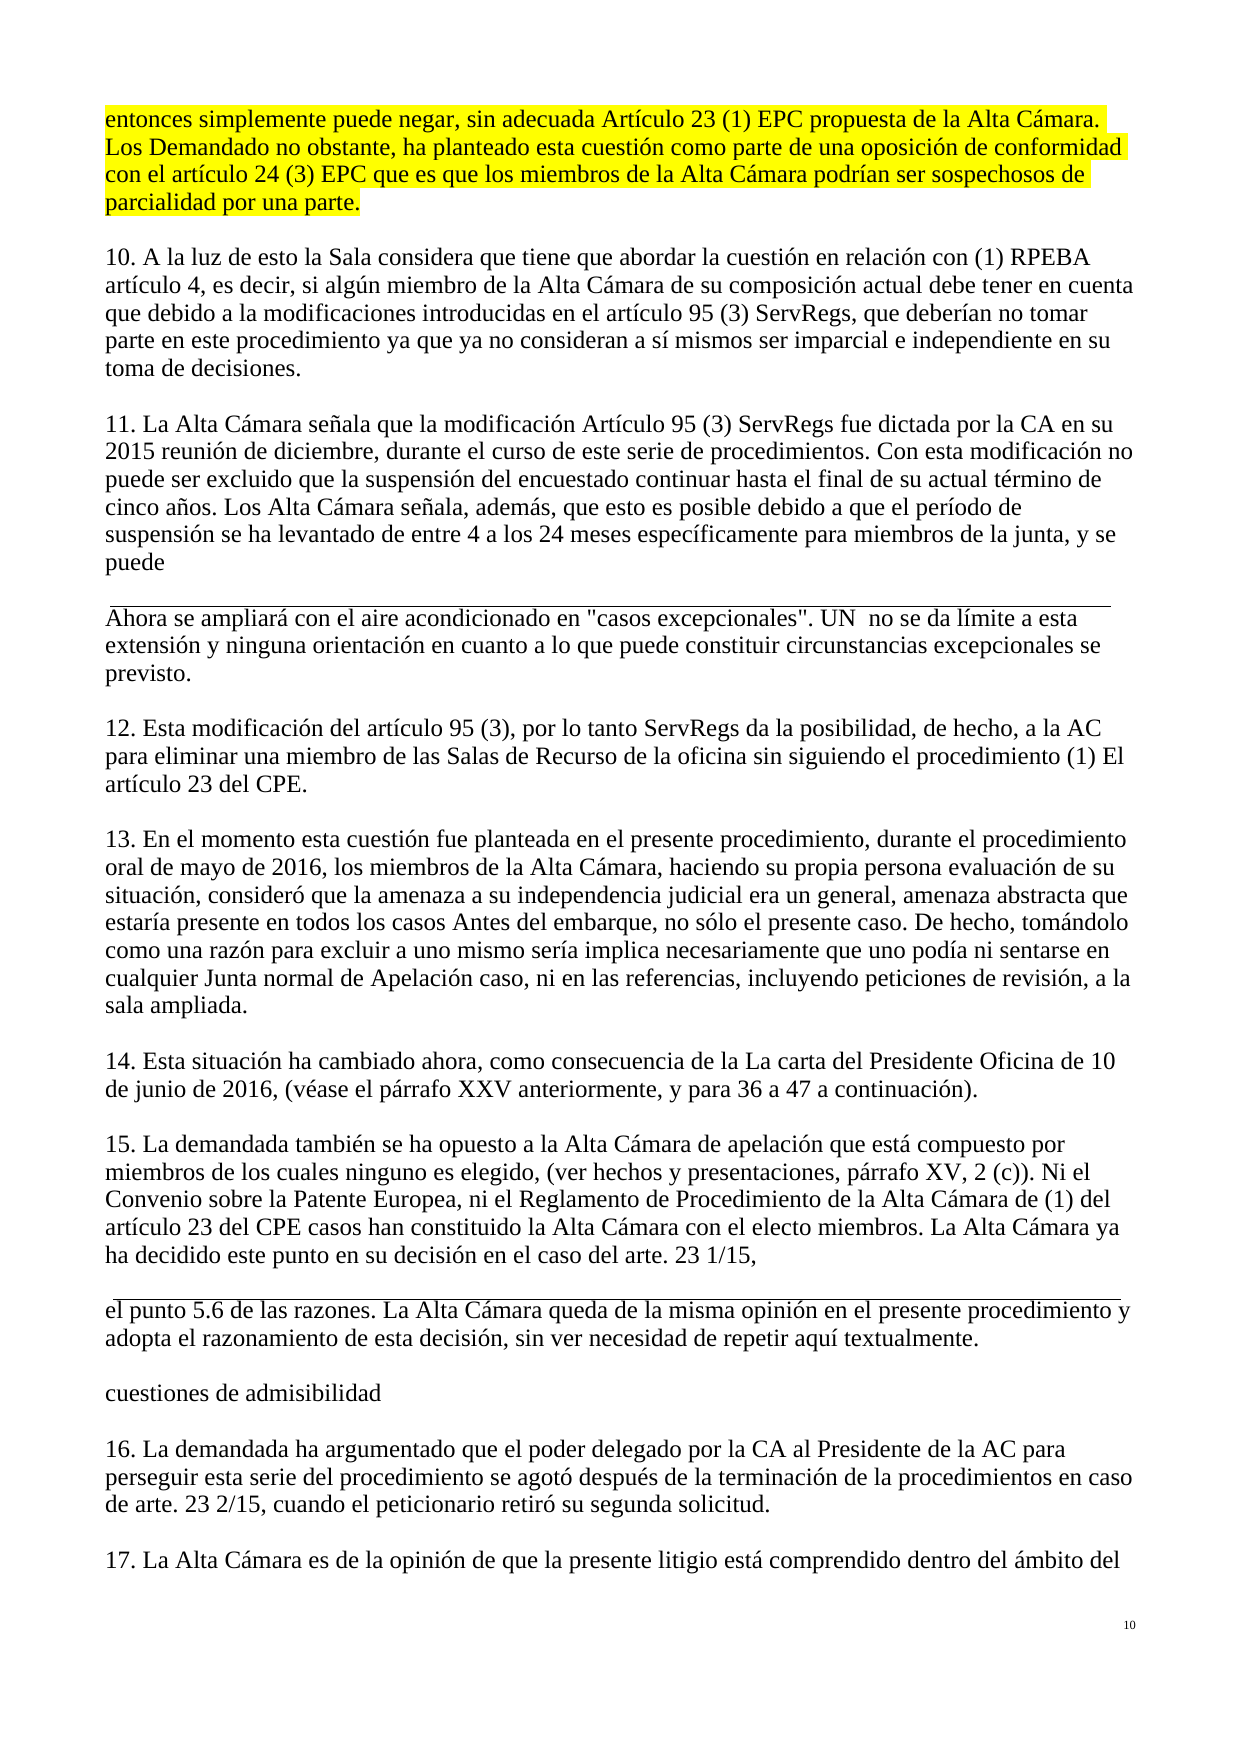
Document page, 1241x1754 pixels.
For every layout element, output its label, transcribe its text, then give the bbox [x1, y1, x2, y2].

text 11. La Alta Cámara señala que la modificación Artículo 95 (3) ServRegs fue dictada por la CA en su 2015 reunión de diciembre, durante el curso de este serie de procedimientos. Con esta modificación no puede ser excluido que la suspensión del encuestado continuar hasta el final de su actual término de cinco años. Los Alta Cámara señala, además, que esto es posible debido a que el período de suspensión se ha levantado de entre 4 a los 24 meses específicamente para miembros de la junta, y se puede [105, 410, 1136, 576]
text 13. En el momento esta cuestión fue planteada en el presente procedimiento, durante el procedimiento oral de mayo de 2016, los miembros de la Alta Cámara, haciendo su propia persona evaluación de su situación, consideró que la amenaza a su independencia judicial era un general, amenaza abstracta que estaría presente en todos los casos Antes del embarque, no sólo el presente caso. De hecho, tomándolo como una razón para excluir a uno mismo sería implica necesariamente que uno podía ni sentarse en cualquier Junta normal de Apelación caso, ni en las referencias, incluyendo peticiones de revisión, a la sala ampliada. [105, 825, 1136, 1019]
text entonces simplemente puede negar, sin adecuada Artículo 23 (1) EPC propuesta de la Alta Cámara. Los Demandado no obstante, ha planteado esta cuestión como parte de una oposición de conformidad con el artículo 24 (3) EPC que es que los miembros de la Alta Cámara podrían ser sospechosos de parcialidad por una parte. [105, 105, 1136, 216]
text 12. Esta modificación del artículo 95 (3), por lo tanto ServRegs da la posibilidad, de hecho, a la AC para eliminar una miembro de las Salas de Recurso de la oficina sin siguiendo el procedimiento (1) El artículo 23 del CPE. [105, 714, 1136, 798]
text previsto. [105, 659, 1136, 687]
text Ahora se ampliará con el aire acondicionado en "casos excepcionales". UN no se da límite a esta extensión y ninguna orientación en cuanto a lo que puede constituir circunstancias excepcionales se [105, 604, 1136, 659]
text 15. La demandada también se ha opuesto a la Alta Cámara de apelación que está compuesto por miembros de los cuales ninguno es elegido, (ver hechos y presentaciones, párrafo XV, 2 (c)). Ni el Convenio sobre la Patente Europea, ni el Reglamento de Procedimiento de la Alta Cámara de (1) del artículo 23 del CPE casos han constituido la Alta Cámara con el electo miembros. La Alta Cámara ya ha decidido este punto en su decisión en el caso del arte. 23 1/15, [105, 1130, 1136, 1269]
text 16. La demandada ha argumentado que el poder delegado por la CA al Presidente de la AC para perseguir esta serie del procedimiento se agotó después de la terminación de la procedimientos en caso de arte. 23 2/15, cuando el peticionario retiró su segunda solicitud. [105, 1435, 1136, 1518]
text cuestiones de admisibilidad [105, 1379, 1136, 1407]
text 10. A la luz de esto la Sala considera que tiene que abordar la cuestión en relación con (1) RPEBA artículo 4, es decir, si algún miembro de la Alta Cámara de su composición actual debe tener en cuenta que debido a la modificaciones introducidas en el artículo 95 (3) ServRegs, que deberían no tomar parte en este procedimiento ya que ya no consideran a sí mismos ser imparcial e independiente en su toma de decisiones. [105, 243, 1136, 382]
text el punto 5.6 de las razones. La Alta Cámara queda de la misma opinión en el presente procedimiento y adopta el razonamiento de esta decisión, sin ver necesidad de repetir aquí textualmente. [105, 1296, 1136, 1352]
text 17. La Alta Cámara es de la opinión de que la presente litigio está comprendido dentro del ámbito del [105, 1546, 1136, 1573]
text 14. Esta situación ha cambiado ahora, como consecuencia de la La carta del Presidente Oficina de 10 de junio de 2016, (véase el párrafo XXV anteriormente, y para 36 a 47 a continuación). [105, 1047, 1136, 1102]
